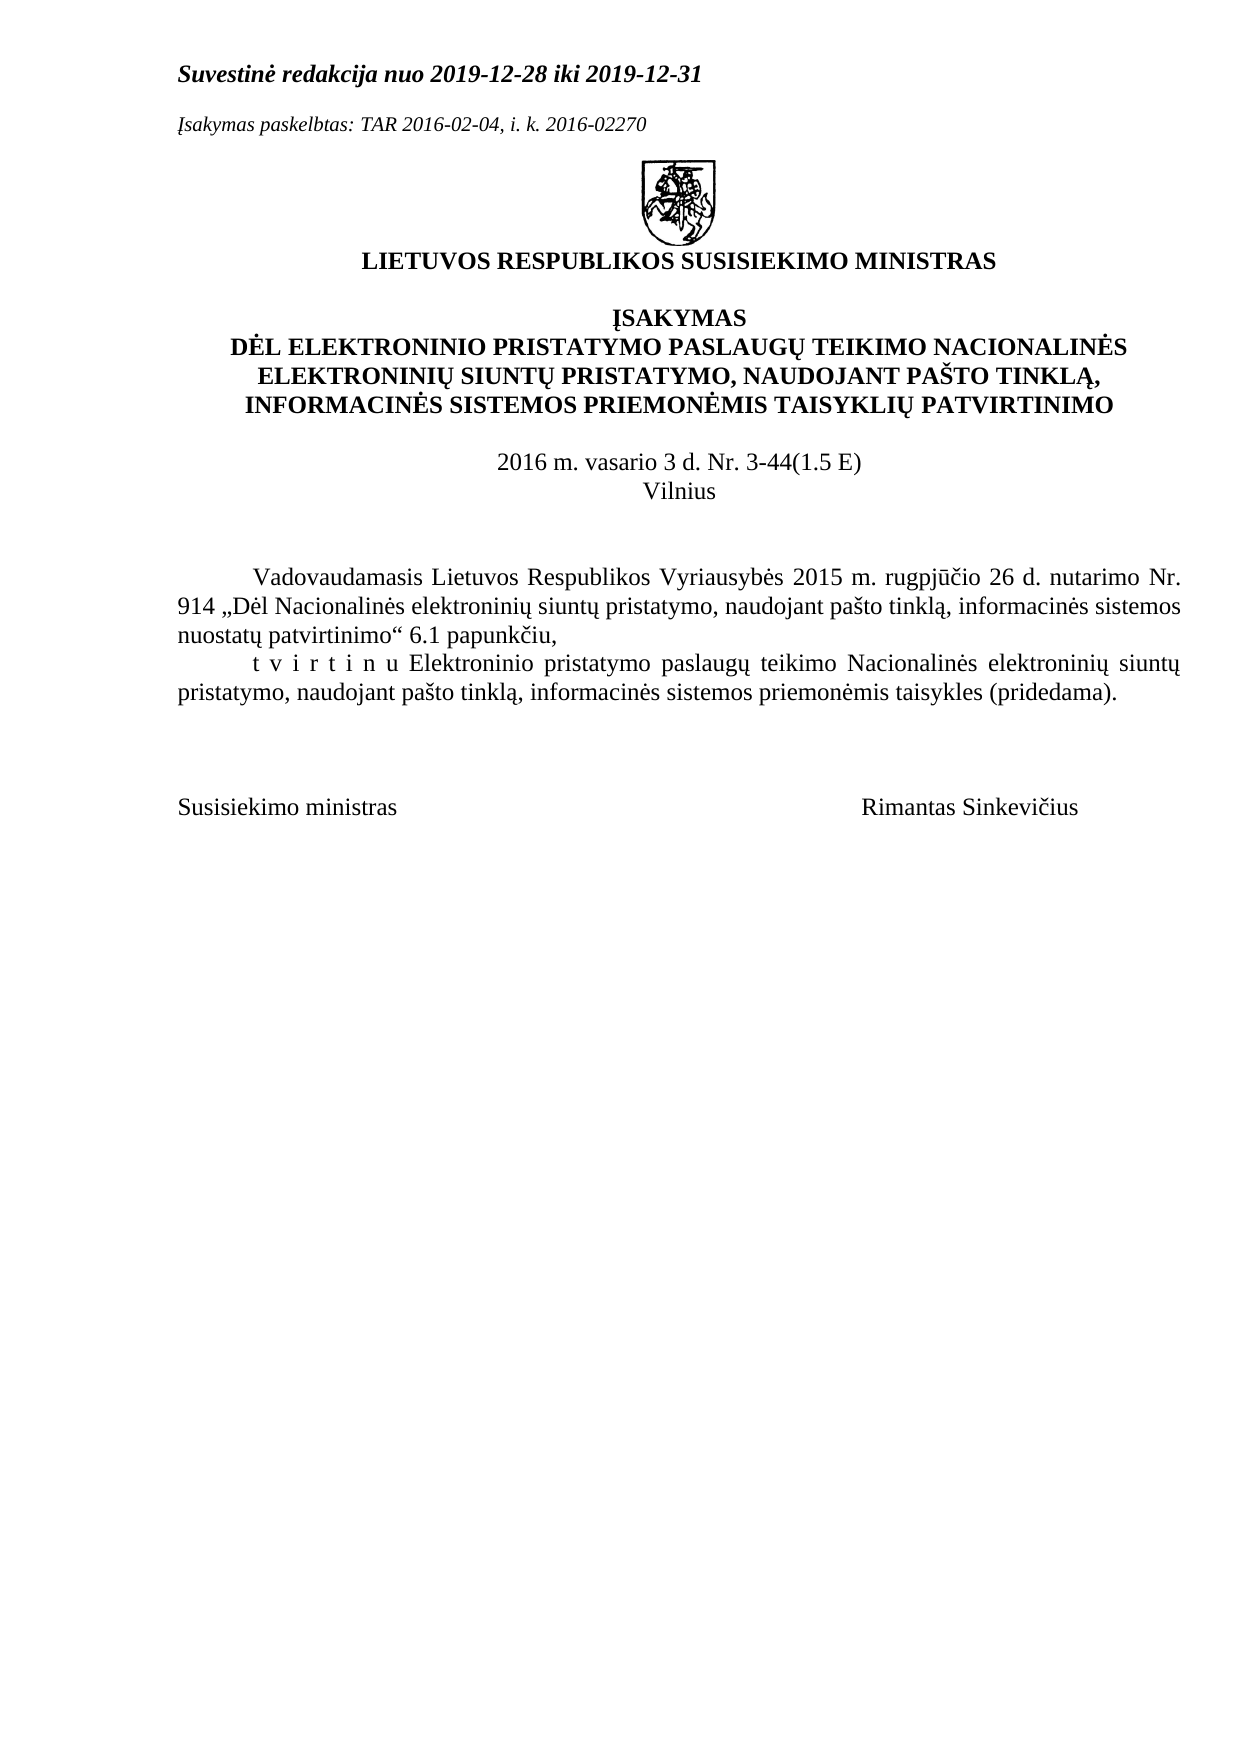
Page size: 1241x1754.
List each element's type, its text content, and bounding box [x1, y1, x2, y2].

text Susisiekimo ministras Rimantas Sinkevičius [177, 792, 1181, 821]
text Įsakymas paskelbtas: TAR 2016-02-04, i. k. 2016-02270 [177, 112, 1181, 136]
text Vilnius [177, 476, 1181, 505]
text DĖL ELEKTRONINIO PRISTATYMO PASLAUGŲ TEIKIMO NACIONALINĖS ELEKTRONINIŲ SIUNTŲ PRISTATYMO, NAUDOJANT PAŠTO TINKLĄ, INFORMACINĖS SISTEMOS PRIEMONĖMIS TAISYKLIŲ PATVIRTINIMO [177, 332, 1181, 418]
text LIETUVOS RESPUBLIKOS SUSISIEKIMO MINISTRAS [177, 246, 1181, 275]
text 2016 m. vasario 3 d. Nr. 3-44(1.5 E) [177, 447, 1181, 476]
text Suvestinė redakcija nuo 2019-12-28 iki 2019-12-31 [177, 59, 1181, 88]
text t v i r t i n u Elektroninio pristatymo paslaugų teikimo Nacionalinės elektroninių siuntų pristatymo, naudojant pašto tinklą, informacinės sistemos priemonėmis taisykles (pridedama). [177, 648, 1181, 706]
text Vadovaudamasis Lietuvos Respublikos Vyriausybės 2015 m. rugpjūčio 26 d. nutarimo Nr. 914 „Dėl Nacionalinės elektroninių siuntų pristatymo, naudojant pašto tinklą, informacinės sistemos nuostatų patvirtinimo“ 6.1 papunkčiu, [177, 562, 1181, 648]
text ĮSAKYMAS [177, 303, 1181, 332]
